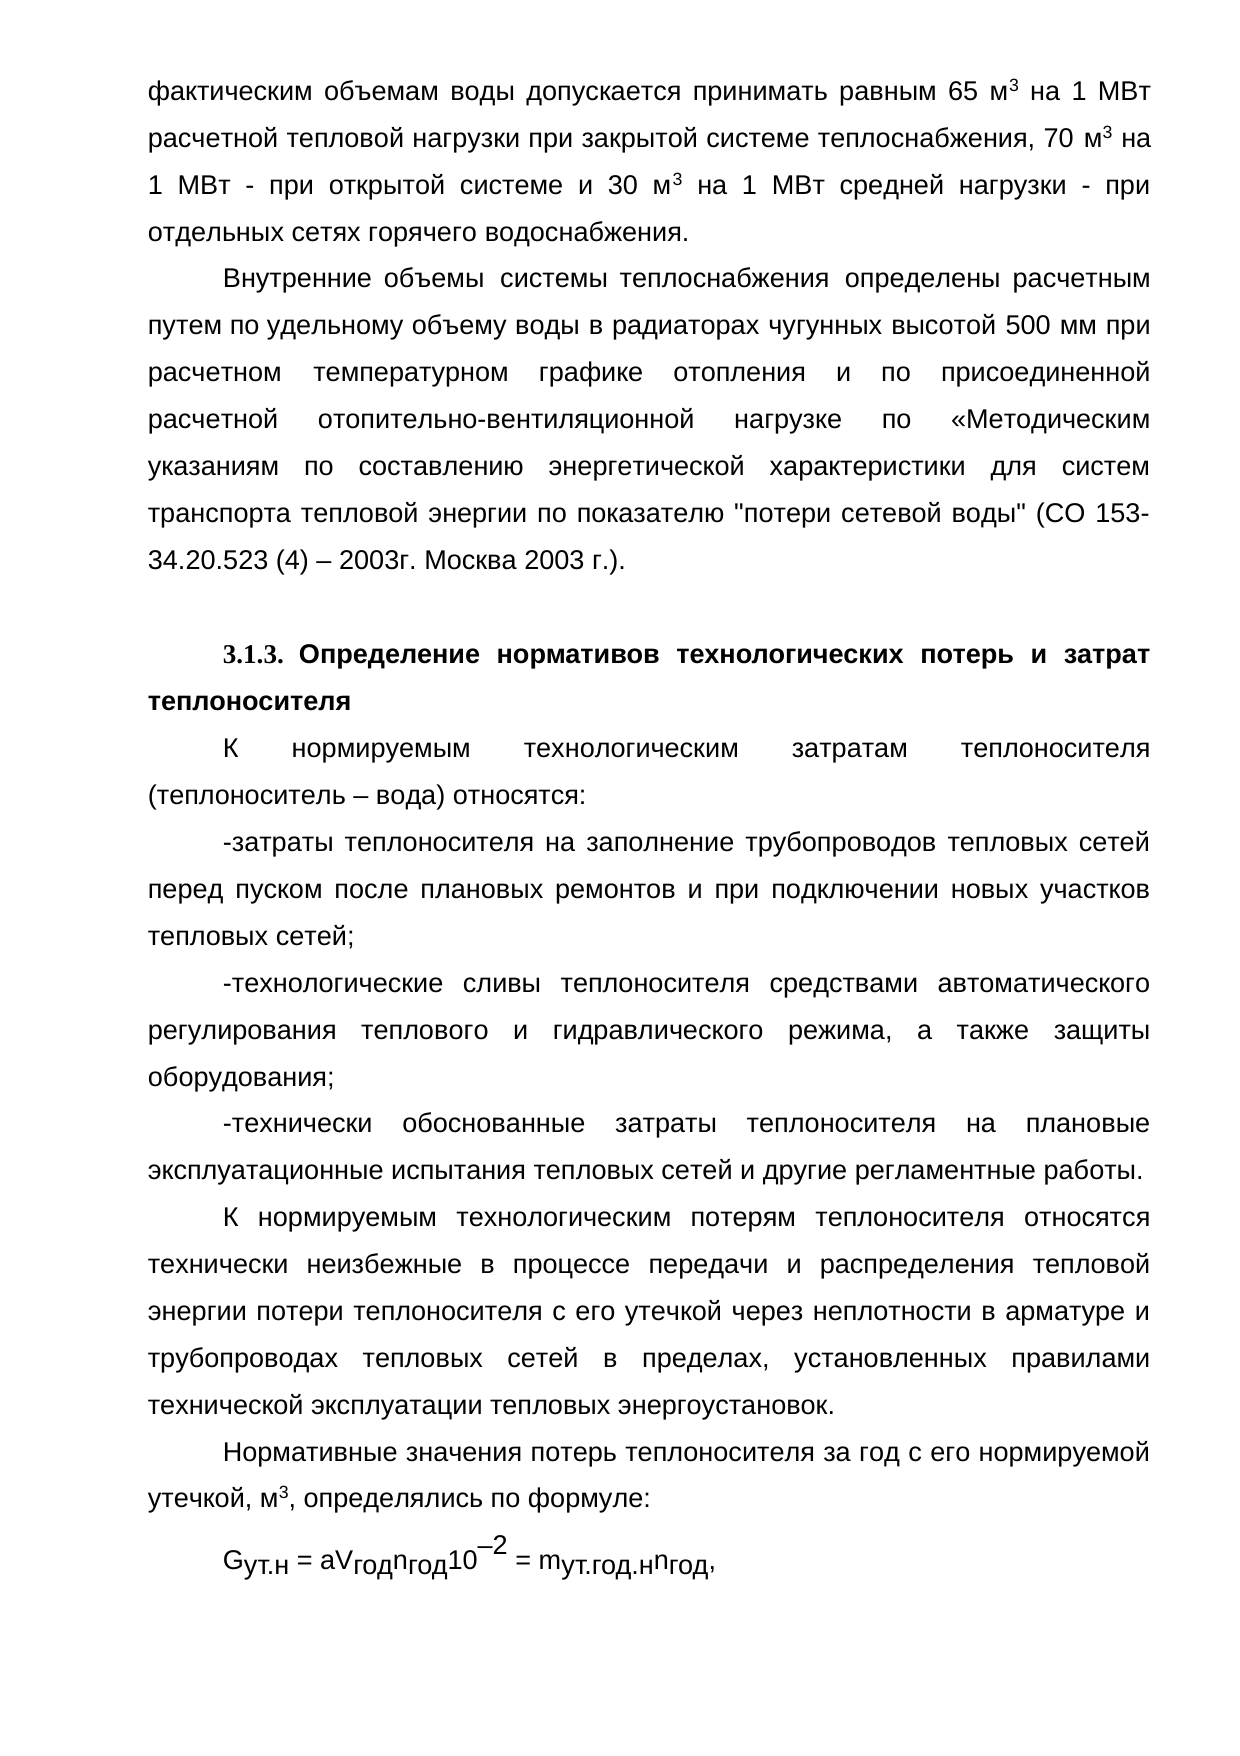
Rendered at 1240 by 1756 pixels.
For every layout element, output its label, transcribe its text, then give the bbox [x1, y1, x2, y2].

text -затраты теплоносителя на заполнение трубопроводов тепловых сетей перед пуском после плановых ремонтов и при подключении новых участков тепловых сетей; [148, 826, 1151, 951]
list Определение нормативов технологических потерь и затрат теплоносителя [148, 638, 1151, 717]
text К нормируемым технологическим затратам теплоносителя (теплоноситель – вода) относятся: [148, 732, 1151, 811]
text К нормируемым технологическим потерям теплоносителя относятся технически неизбежные в процессе передачи и распределения тепловой энергии потери теплоносителя с его утечкой через неплотности в арматуре и трубопроводах тепловых сетей в пределах, установленных правилами технической эксплуатации тепловых энергоустановок. [148, 1201, 1151, 1420]
text Внутренние объемы системы теплоснабжения определены расчетным путем по удельному объему воды в радиаторах чугунных высотой 500 мм при расчетном температурном графике отопления и по присоединенной расчетной отопительно-вентиляционной нагрузке по «Методическим указаниям по составлению энергетической характеристики для систем транспорта тепловой энергии по показателю "потери сетевой воды" (СО 153- 34.20.523 (4) – 2003г. Москва 2003 г.). [148, 262, 1151, 575]
text фактическим объемам воды допускается принимать равным 65 м3 на 1 МВт расчетной тепловой нагрузки при закрытой системе теплоснабжения, 70 м3 на 1 МВт - при открытой системе и 30 м3 на 1 МВт средней нагрузки - при отдельных сетях горячего водоснабжения. [148, 75, 1151, 247]
text -технологические сливы теплоносителя средствами автоматического регулирования теплового и гидравлического режима, а также защиты оборудования; [148, 967, 1151, 1092]
text Нормативные значения потерь теплоносителя за год с его нормируемой утечкой, м3, определялись по формуле: [148, 1436, 1151, 1514]
text -технически обоснованные затраты теплоносителя на плановые эксплуатационные испытания тепловых сетей и другие регламентные работы. [148, 1107, 1151, 1186]
text Gут.н = аVгодnгод10–2 = mут.год.нnгод, [148, 1529, 1151, 1580]
